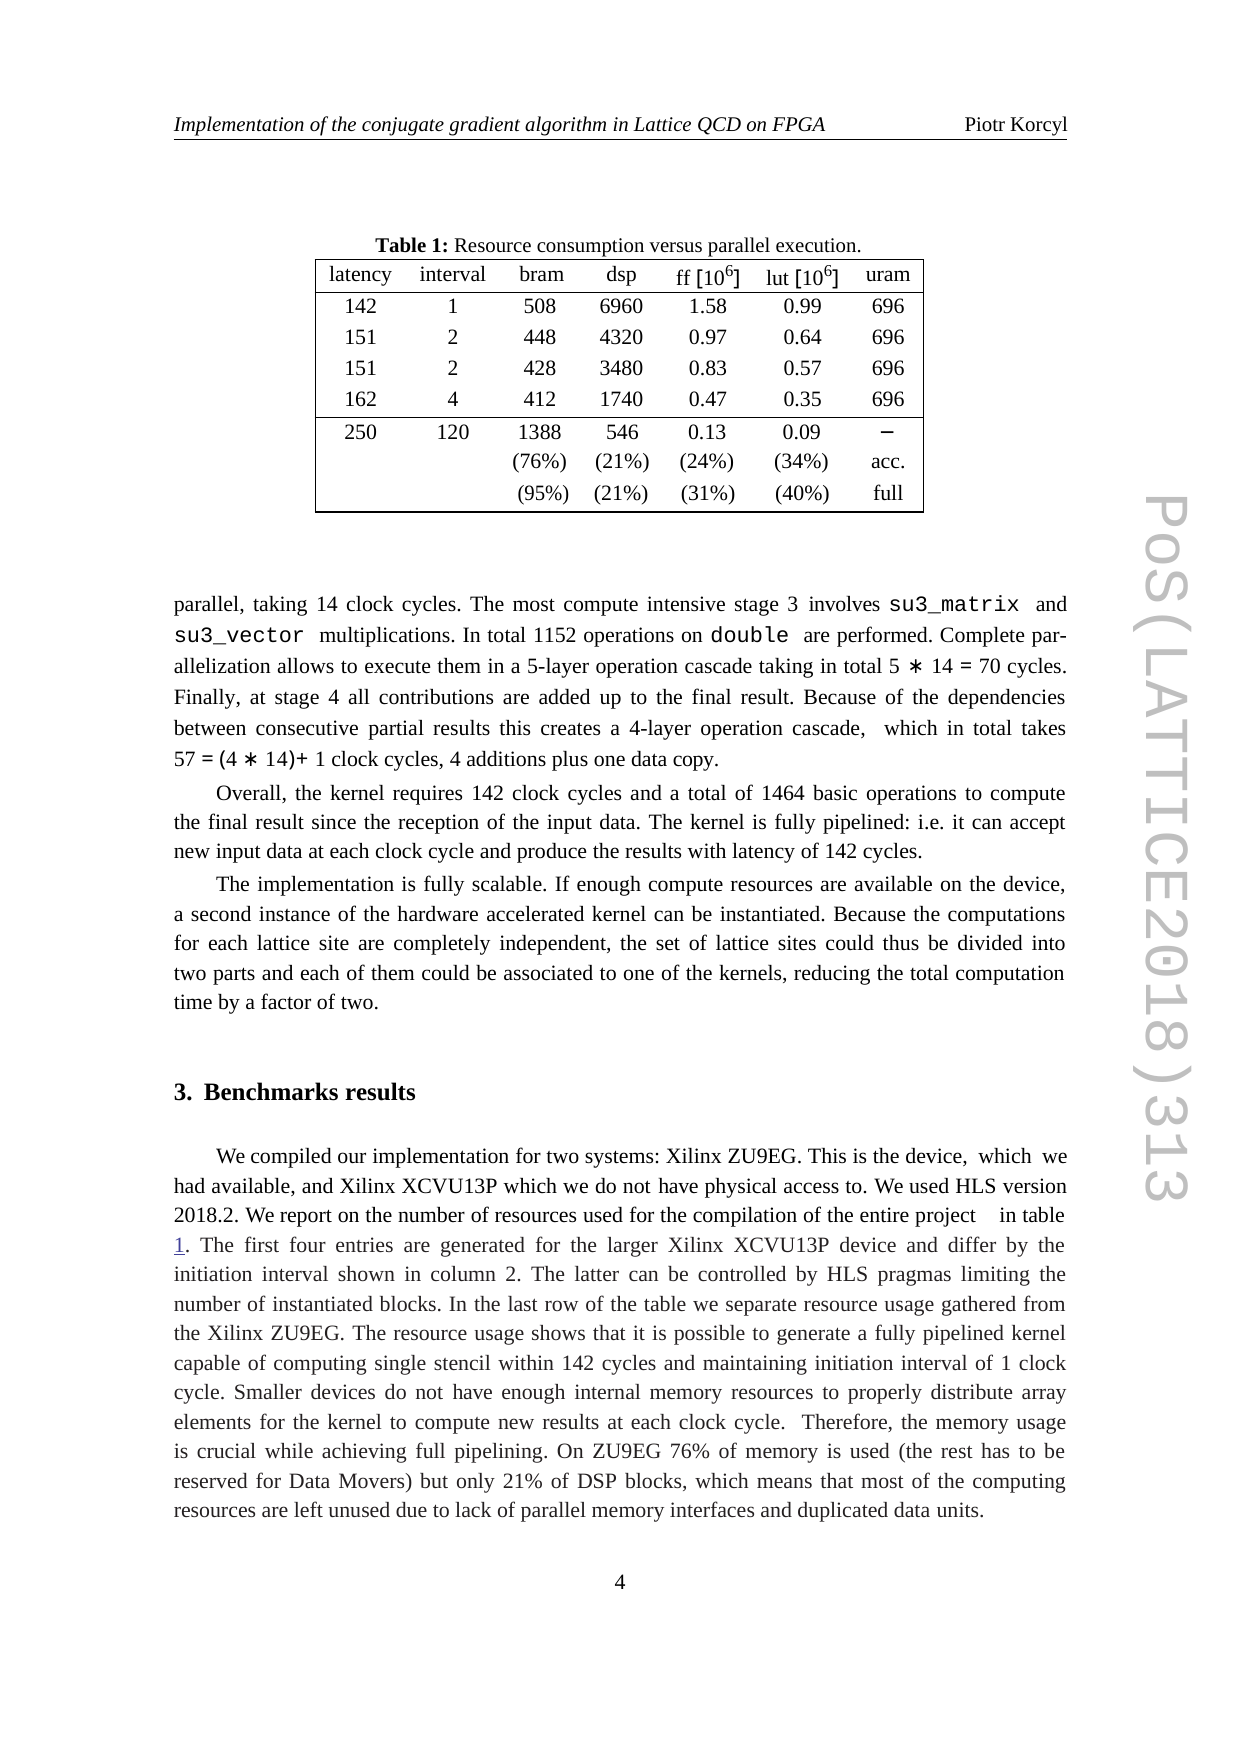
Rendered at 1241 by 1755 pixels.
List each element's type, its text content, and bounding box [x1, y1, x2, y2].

table_cell 0.13 (24%) [663, 418, 753, 479]
table_cell 2 [406, 323, 499, 354]
text The implementation is fully scalable. If enough compute resources are available on the device, a second instance of the hardware accelerated kernel can be instantiated. Because the computations for each lattice site are completely independent, the set of lattice sites could thus be divided into two parts and each of them could be associated to one of the kernels, reducing the total computation time by a factor of two. [173, 871, 1067, 1014]
table_cell 0.47 [663, 385, 753, 417]
table_header latency [316, 260, 406, 292]
table_header ff [106] [663, 260, 753, 292]
table_cell 0.57 [753, 354, 852, 385]
table_cell − acc. [852, 418, 923, 479]
table_cell full [852, 479, 923, 511]
table_cell 696 [852, 323, 923, 354]
table_cell 162 [316, 385, 406, 417]
table_header lut [106] [753, 260, 852, 292]
table_cell 428 [500, 354, 581, 385]
table_cell 696 [852, 354, 923, 385]
table_cell 6960 [581, 293, 663, 323]
table_cell 3480 [581, 354, 663, 385]
table_cell 1388 (76%) [500, 418, 581, 479]
table_cell 1740 [581, 385, 663, 417]
table_cell (21%) [581, 479, 663, 511]
table_cell [406, 479, 499, 511]
table_cell 1.58 [663, 293, 753, 323]
table_cell 0.35 [753, 385, 852, 417]
table_cell 448 [500, 323, 581, 354]
table_cell [316, 479, 406, 511]
table_cell 0.83 [663, 354, 753, 385]
table_cell 142 [316, 293, 406, 323]
table_cell (40%) [753, 479, 852, 511]
table_cell 696 [852, 293, 923, 323]
table_header dsp [581, 260, 663, 292]
table_cell 696 [852, 385, 923, 417]
text We compiled our implementation for two systems: Xilinx ZU9EG. This is the device, which we had available, and Xilinx XCVU13P which we do not have physical access to. We used HLS version 2018.2. We report on the number of resources used for the compilation of the entire project in table 1. The first four entries are generated for the larger Xilinx XCVU13P device and differ by the initiation interval shown in column 2. The latter can be controlled by HLS pragmas limiting the number of instantiated blocks. In the last row of the table we separate resource usage gathered from the Xilinx ZU9EG. The resource usage shows that it is possible to generate a fully pipelined kernel capable of computing single stencil within 142 cycles and maintaining initiation interval of 1 clock cycle. Smaller devices do not have enough internal memory resources to properly distribute array elements for the kernel to compute new results at each clock cycle. Therefore, the memory usage is crucial while achieving full pipelining. On ZU9EG 76% of memory is used (the rest has to be reserved for Data Movers) but only 21% of DSP blocks, which means that most of the computing resources are left unused due to lack of parallel memory interfaces and duplicated data units. [173, 1143, 1067, 1522]
table_header bram [500, 260, 581, 292]
table_cell 0.09 (34%) [753, 418, 852, 479]
text parallel, taking 14 clock cycles. The most compute intensive stage 3 involves su3_matrix and su3_vector multiplications. In total 1152 operations on double are performed. Complete par- allelization allows to execute them in a 5-layer operation cascade taking in total 5 ∗ 14 = 70 cycles. Finally, at stage 4 all contributions are added up to the final result. Because of the dependencies between consecutive partial results this creates a 4-layer operation cascade, which in total takes 57 = (4 ∗ 14)+ 1 clock cycles, 4 additions plus one data copy. [173, 587, 1067, 773]
table_cell 250 [316, 418, 406, 479]
table_cell 412 [500, 385, 581, 417]
table_cell 508 [500, 293, 581, 323]
table_cell 0.99 [753, 293, 852, 323]
table_cell (95%) [500, 479, 581, 511]
table_cell 546 (21%) [581, 418, 663, 479]
list Benchmarks results [173, 1077, 1125, 1106]
table_cell 151 [316, 354, 406, 385]
table_cell 2 [406, 354, 499, 385]
table_cell (31%) [663, 479, 753, 511]
table_cell 0.64 [753, 323, 852, 354]
text PoS(LATTICE2018)313 [1127, 493, 1198, 1207]
text Table 1: Resource consumption versus parallel execution. [375, 233, 1188, 257]
text Overall, the kernel requires 142 clock cycles and a total of 1464 basic operations to compute the final result since the reception of the input data. The kernel is fully pipelined: i.e. it can accept new input data at each clock cycle and produce the results with latency of 142 cycles. [173, 779, 1067, 864]
table_cell 0.97 [663, 323, 753, 354]
table_header interval [406, 260, 499, 292]
table_cell 120 [406, 418, 499, 479]
table_header uram [852, 260, 923, 292]
table_cell 4320 [581, 323, 663, 354]
table_cell 151 [316, 323, 406, 354]
table_cell 4 [406, 385, 499, 417]
table_cell 1 [406, 293, 499, 323]
